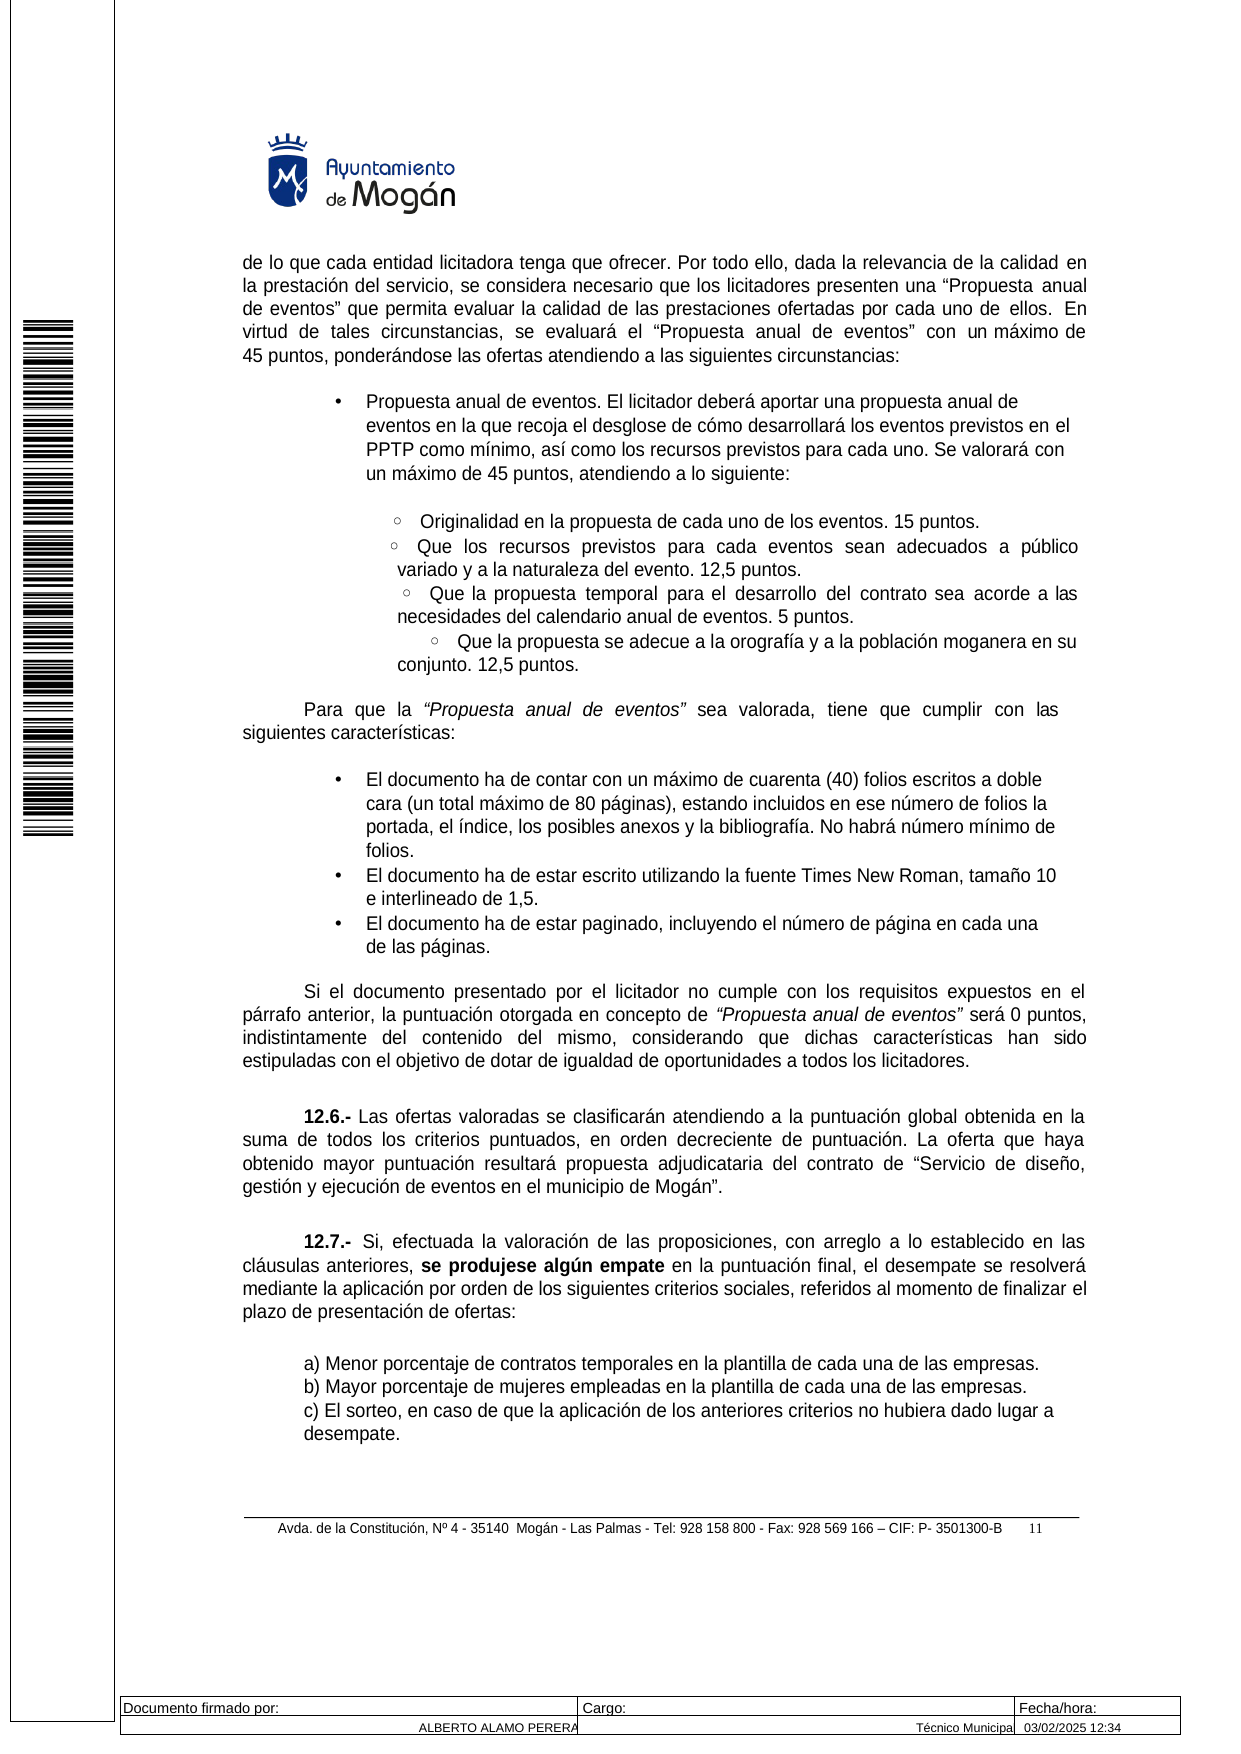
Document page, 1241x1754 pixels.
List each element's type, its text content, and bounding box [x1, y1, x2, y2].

picture [256, 114, 469, 230]
text 12.6.- Las ofertas valoradas se clasificarán atendiendo a la puntuación global obtenida en la suma de todos los criterios puntuados, en orden decreciente de puntuación. La oferta que haya obtenido mayor puntuación resultará propuesta adjudicataria del contrato de “Servicio de diseño, gestión y ejecución de eventos en el municipio de Mogán”. [242, 1105, 1087, 1198]
text ◦ Que la propuesta se adecue a la orografía y a la población moganera en su [357, 628, 1078, 653]
text ◦ Originalidad en la propuesta de cada uno de los eventos. 15 puntos. [357, 508, 981, 533]
text variado y a la naturaleza del evento. 12,5 puntos. [397, 558, 1188, 581]
text Avda. de la Constitución, Nº 4 - 35140 Mogán - Las Palmas - Tel: 928 158 800 - Fax: 928 569 166 – CIF: P- 3501300-B 11 [278, 1521, 1188, 1537]
text 12.7.- Si, efectuada la valoración de las proposiciones, con arreglo a lo establecido en las cláusulas anteriores, se produjese algún empate en la puntuación final, el desempate se resolverá mediante la aplicación por orden de los siguientes criterios sociales, referidos al momento de finalizar el plazo de presentación de ofertas: [242, 1230, 1087, 1323]
list El documento ha de estar paginado, incluyendo el número de página en cada una [335, 910, 1188, 935]
list El documento ha de estar escrito utilizando la fuente Times New Roman, tamaño 10 [335, 863, 1188, 888]
picture [21, 318, 75, 839]
text ◦ Que los recursos previstos para cada eventos sean adecuados a público [357, 533, 1078, 558]
text conjunto. 12,5 puntos. [397, 653, 1188, 676]
text Si el documento presentado por el licitador no cumple con los requisitos expuestos en el párrafo anterior, la puntuación otorgada en concepto de “Propuesta anual de eventos” será 0 puntos, indistintamente del contenido del mismo, considerando que dichas características han sido estipuladas con el objetivo de dotar de igualdad de oportunidades a todos los licitadores. [242, 980, 1087, 1073]
text e interlineado de 1,5. [366, 888, 1188, 910]
table_header Fecha/hora: [1015, 1697, 1180, 1715]
text c) El sorteo, en caso de que la aplicación de los anteriores criterios no hubiera dado lugar a desempate. [303, 1398, 1086, 1445]
table_cell ALBERTO ALAMO PERERA [121, 1716, 577, 1733]
table_cell Técnico Municipal [578, 1716, 1014, 1733]
text ◦ Que la propuesta temporal para el desarrollo del contrato sea acorde a las [357, 581, 1078, 606]
table_cell 03/02/2025 12:34 [1015, 1716, 1180, 1733]
text Para que la “Propuesta anual de eventos” sea valorada, tiene que cumplir con las siguientes características: [242, 698, 1087, 744]
text de lo que cada entidad licitadora tenga que ofrecer. Por todo ello, dada la relevancia de la calidad en la prestación del servicio, se considera necesario que los licitadores presenten una “Propuesta anual de eventos” que permita evaluar la calidad de las prestaciones ofertadas por cada uno de ellos. En virtud de tales circunstancias, se evaluará el “Propuesta anual de eventos” con un máximo de 45 puntos, ponderándose las ofertas atendiendo a las siguientes circunstancias: [242, 251, 1087, 367]
list El documento ha de contar con un máximo de cuarenta (40) folios escritos a doble cara (un total máximo de 80 páginas), estando incluidos en ese número de folios la portada, el índice, los posibles anexos y la bibliografía. No habrá número mínimo de folios. [335, 767, 1087, 863]
table_header Cargo: [578, 1697, 1014, 1715]
text a) Menor porcentaje de contratos temporales en la plantilla de cada una de las empresas. b) Mayor porcentaje de mujeres empleadas en la plantilla de cada una de las empresas. [303, 1352, 1086, 1398]
text de las páginas. [366, 935, 1188, 958]
table_header Documento firmado por: [121, 1697, 577, 1715]
text necesidades del calendario anual de eventos. 5 puntos. [397, 606, 1188, 628]
list Propuesta anual de eventos. El licitador deberá aportar una propuesta anual de eventos en la que recoja el desglose de cómo desarrollará los eventos previstos en el PPTP como mínimo, así como los recursos previstos para cada uno. Se valorará con un máximo de 45 puntos, atendiendo a lo siguiente: [335, 390, 1087, 485]
